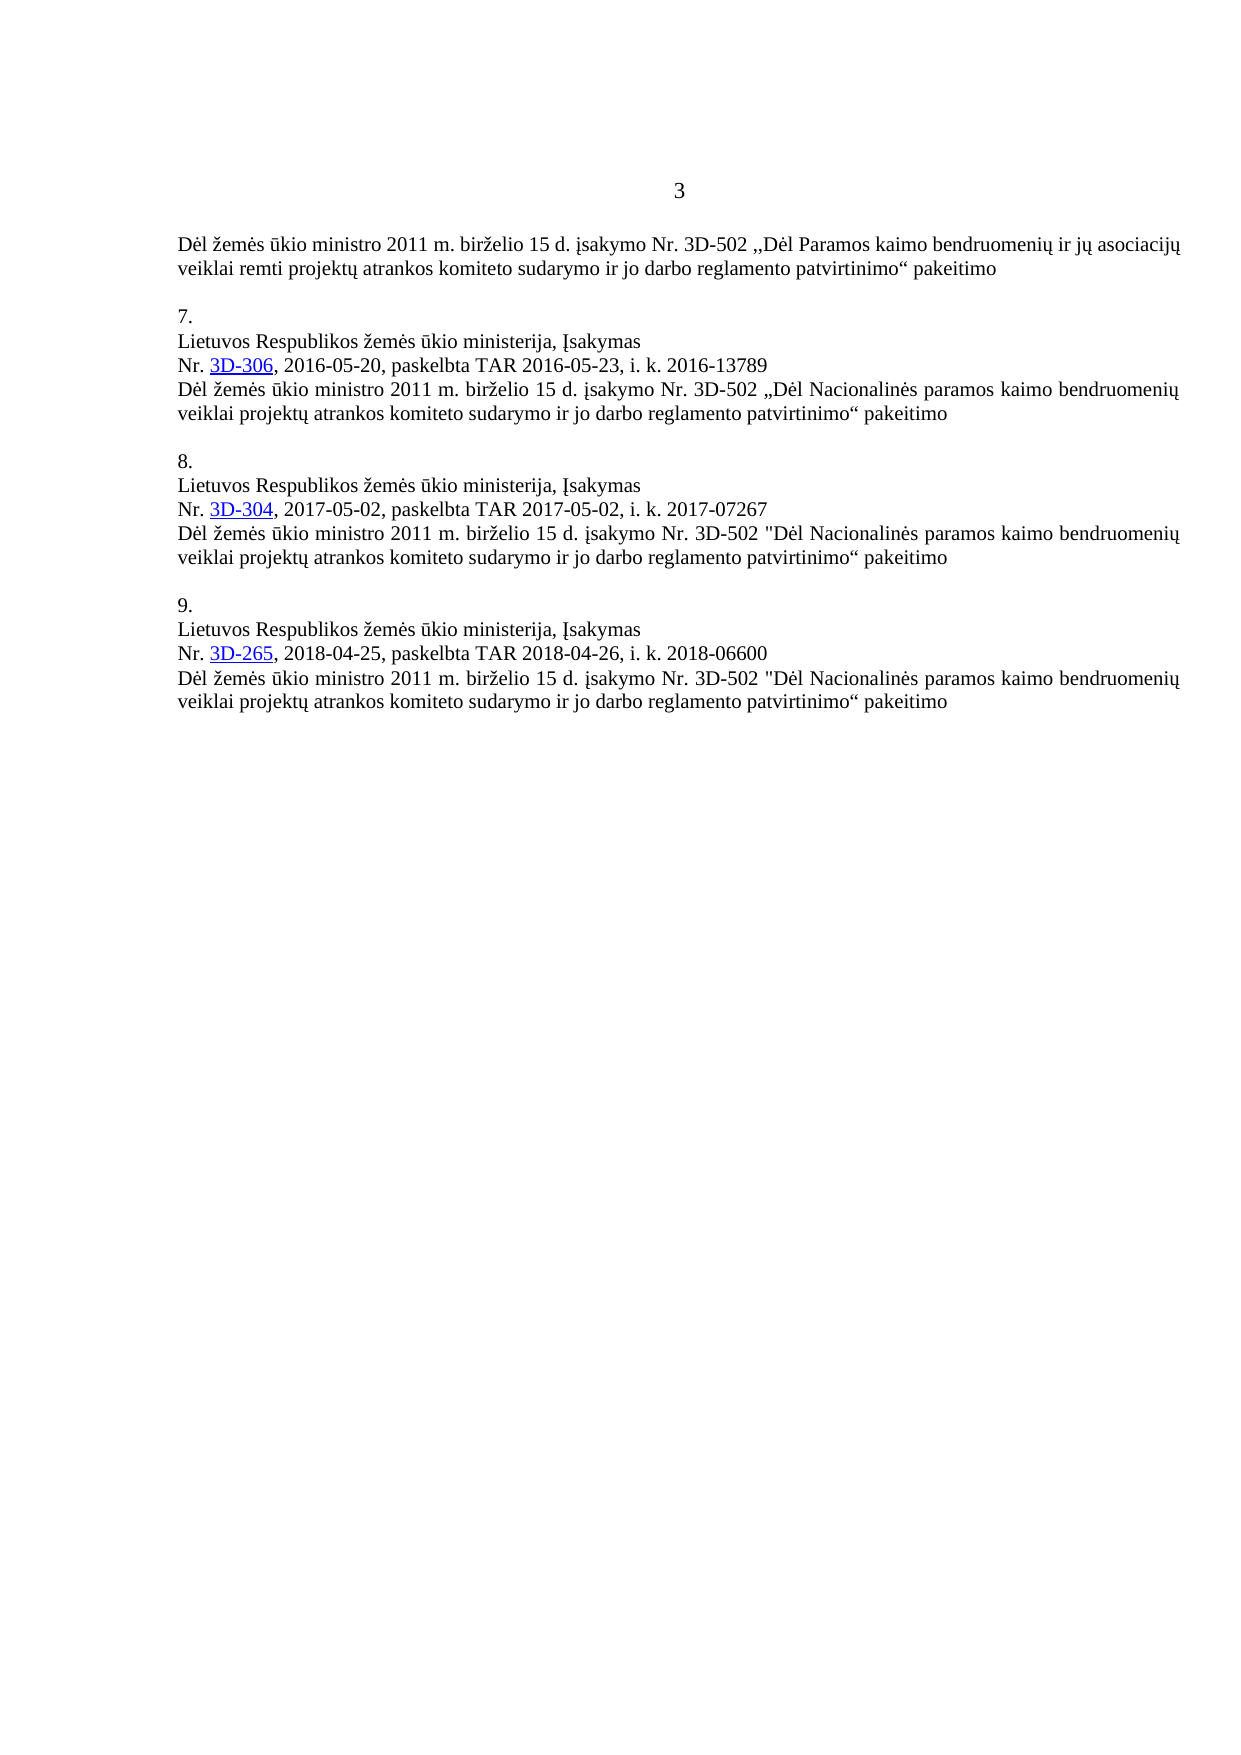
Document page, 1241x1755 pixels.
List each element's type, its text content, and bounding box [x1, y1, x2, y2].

text 7. [177, 304, 1181, 328]
text Dėl žemės ūkio ministro 2011 m. birželio 15 d. įsakymo Nr. 3D-502 "Dėl Nacionalinės paramos kaimo bendruomenių veiklai projektų atrankos komiteto sudarymo ir jo darbo reglamento patvirtinimo“ pakeitimo [177, 665, 1181, 713]
text Lietuvos Respublikos žemės ūkio ministerija, Įsakymas [177, 617, 1181, 641]
text Nr. 3D-304, 2017-05-02, paskelbta TAR 2017-05-02, i. k. 2017-07267 [177, 497, 1181, 521]
text Dėl žemės ūkio ministro 2011 m. birželio 15 d. įsakymo Nr. 3D-502 ,,Dėl Paramos kaimo bendruomenių ir jų asociacijų veiklai remti projektų atrankos komiteto sudarymo ir jo darbo reglamento patvirtinimo“ pakeitimo [177, 232, 1181, 280]
text Lietuvos Respublikos žemės ūkio ministerija, Įsakymas [177, 328, 1181, 353]
text 8. [177, 449, 1181, 473]
text Lietuvos Respublikos žemės ūkio ministerija, Įsakymas [177, 473, 1181, 497]
text Nr. 3D-265, 2018-04-25, paskelbta TAR 2018-04-26, i. k. 2018-06600 [177, 641, 1181, 665]
text 9. [177, 593, 1181, 617]
text Nr. 3D-306, 2016-05-20, paskelbta TAR 2016-05-23, i. k. 2016-13789 [177, 353, 1181, 377]
text Dėl žemės ūkio ministro 2011 m. birželio 15 d. įsakymo Nr. 3D-502 „Dėl Nacionalinės paramos kaimo bendruomenių veiklai projektų atrankos komiteto sudarymo ir jo darbo reglamento patvirtinimo“ pakeitimo [177, 377, 1181, 425]
text Dėl žemės ūkio ministro 2011 m. birželio 15 d. įsakymo Nr. 3D-502 "Dėl Nacionalinės paramos kaimo bendruomenių veiklai projektų atrankos komiteto sudarymo ir jo darbo reglamento patvirtinimo“ pakeitimo [177, 521, 1181, 569]
